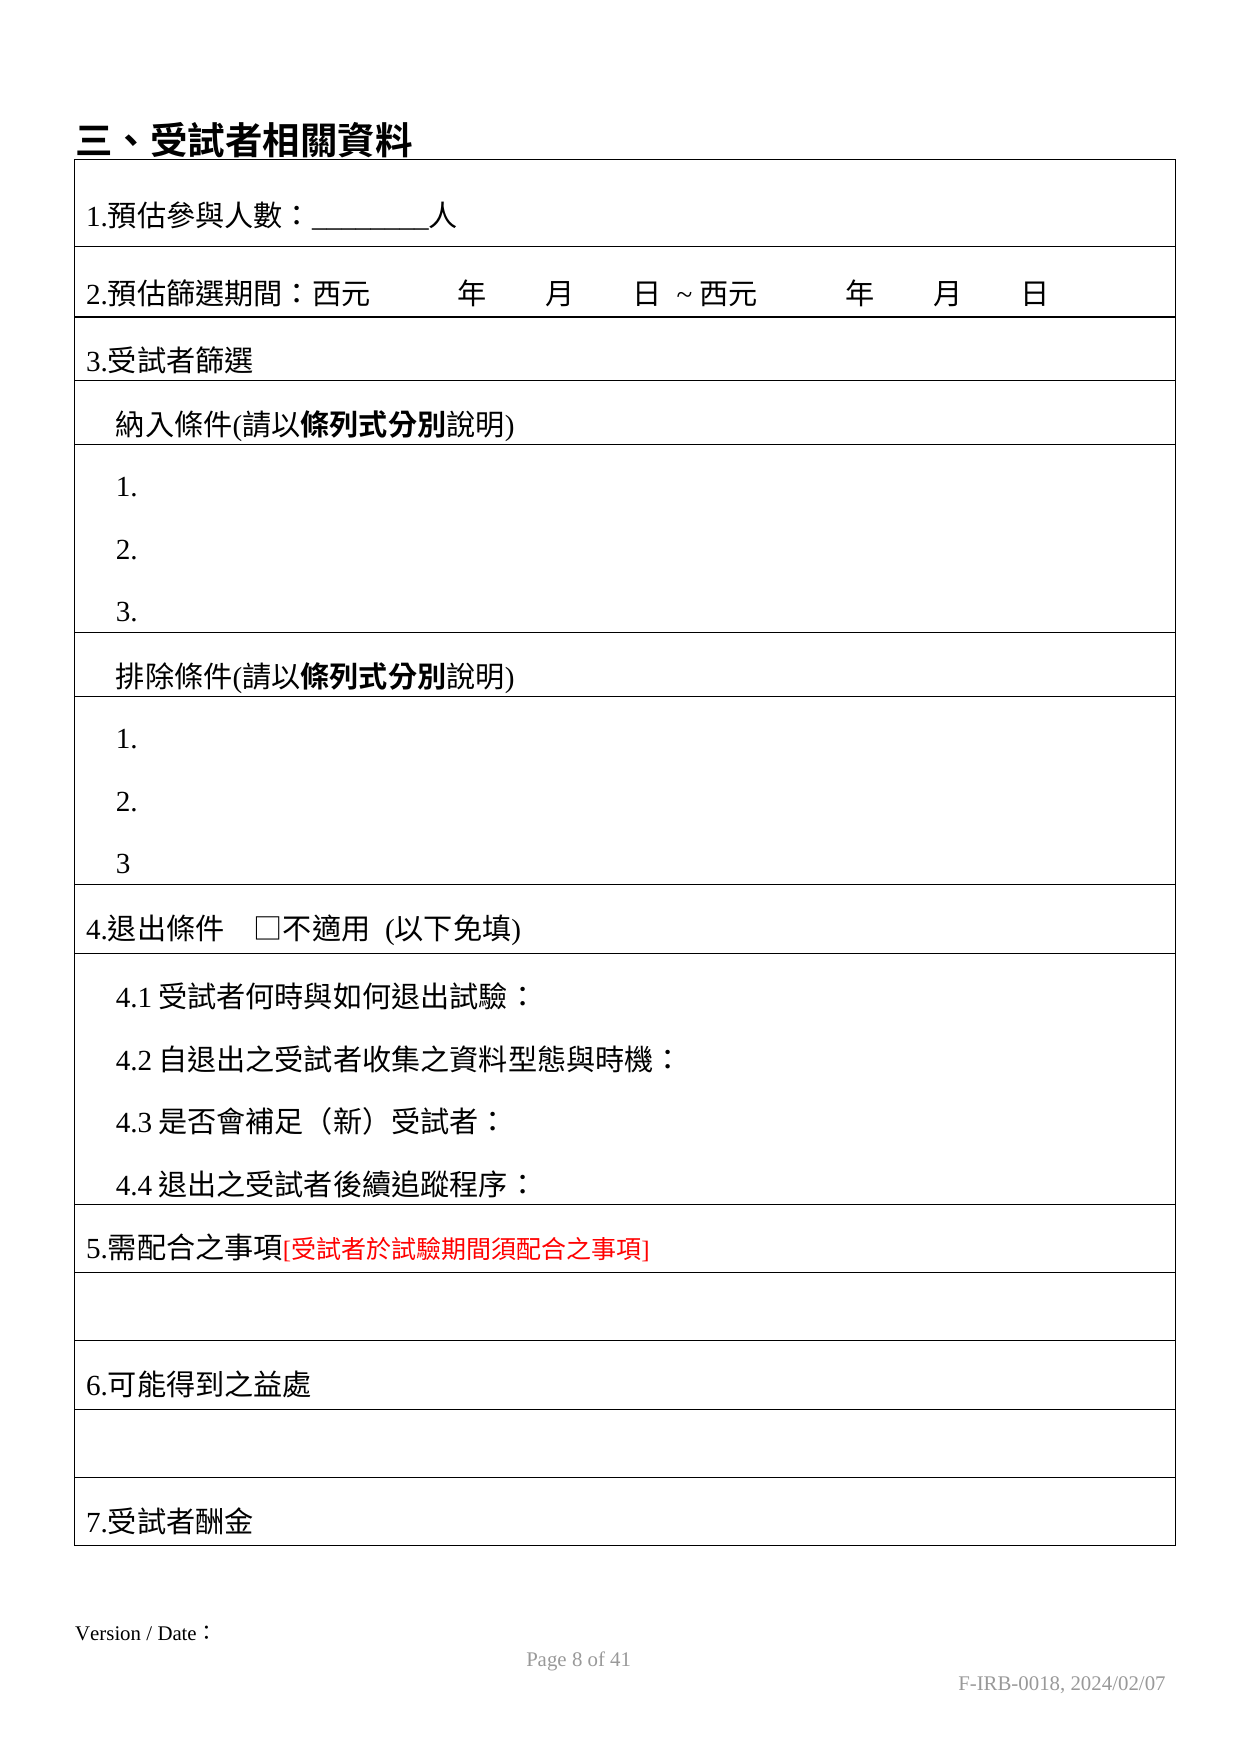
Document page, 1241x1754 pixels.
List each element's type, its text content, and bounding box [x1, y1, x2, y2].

table_cell 7.受試者酬金 [75, 1478, 1175, 1545]
text 三、受試者相關資料 [75, 97, 1165, 159]
table_cell 排除條件(請以條列式分別說明) [75, 633, 1175, 696]
table_cell 4.退出條件 □不適用 (以下免填) [75, 885, 1175, 952]
table_cell [75, 1410, 1175, 1477]
table_cell 1. 2. 3. [75, 445, 1175, 632]
table_cell 4.1受試者何時與如何退出試驗： 4.2自退出之受試者收集之資料型態與時機： 4.3是否會補足（新）受試者： 4.4退出之受試者後續追蹤程序： [75, 954, 1175, 1203]
table_cell 6.可能得到之益處 [75, 1341, 1175, 1408]
table_cell 2.預估篩選期間：西元 年 月 日 ~ 西元 年 月 日 [75, 247, 1175, 316]
table_cell [75, 1273, 1175, 1340]
table_cell 納入條件(請以條列式分別說明) [75, 381, 1175, 443]
table_cell 3.受試者篩選 [75, 318, 1175, 380]
table_cell 1. 2. 3 [75, 697, 1175, 884]
table_cell 5.需配合之事項[受試者於試驗期間須配合之事項] [75, 1205, 1175, 1272]
table_header 1.預估參與人數：________人 [75, 160, 1175, 246]
